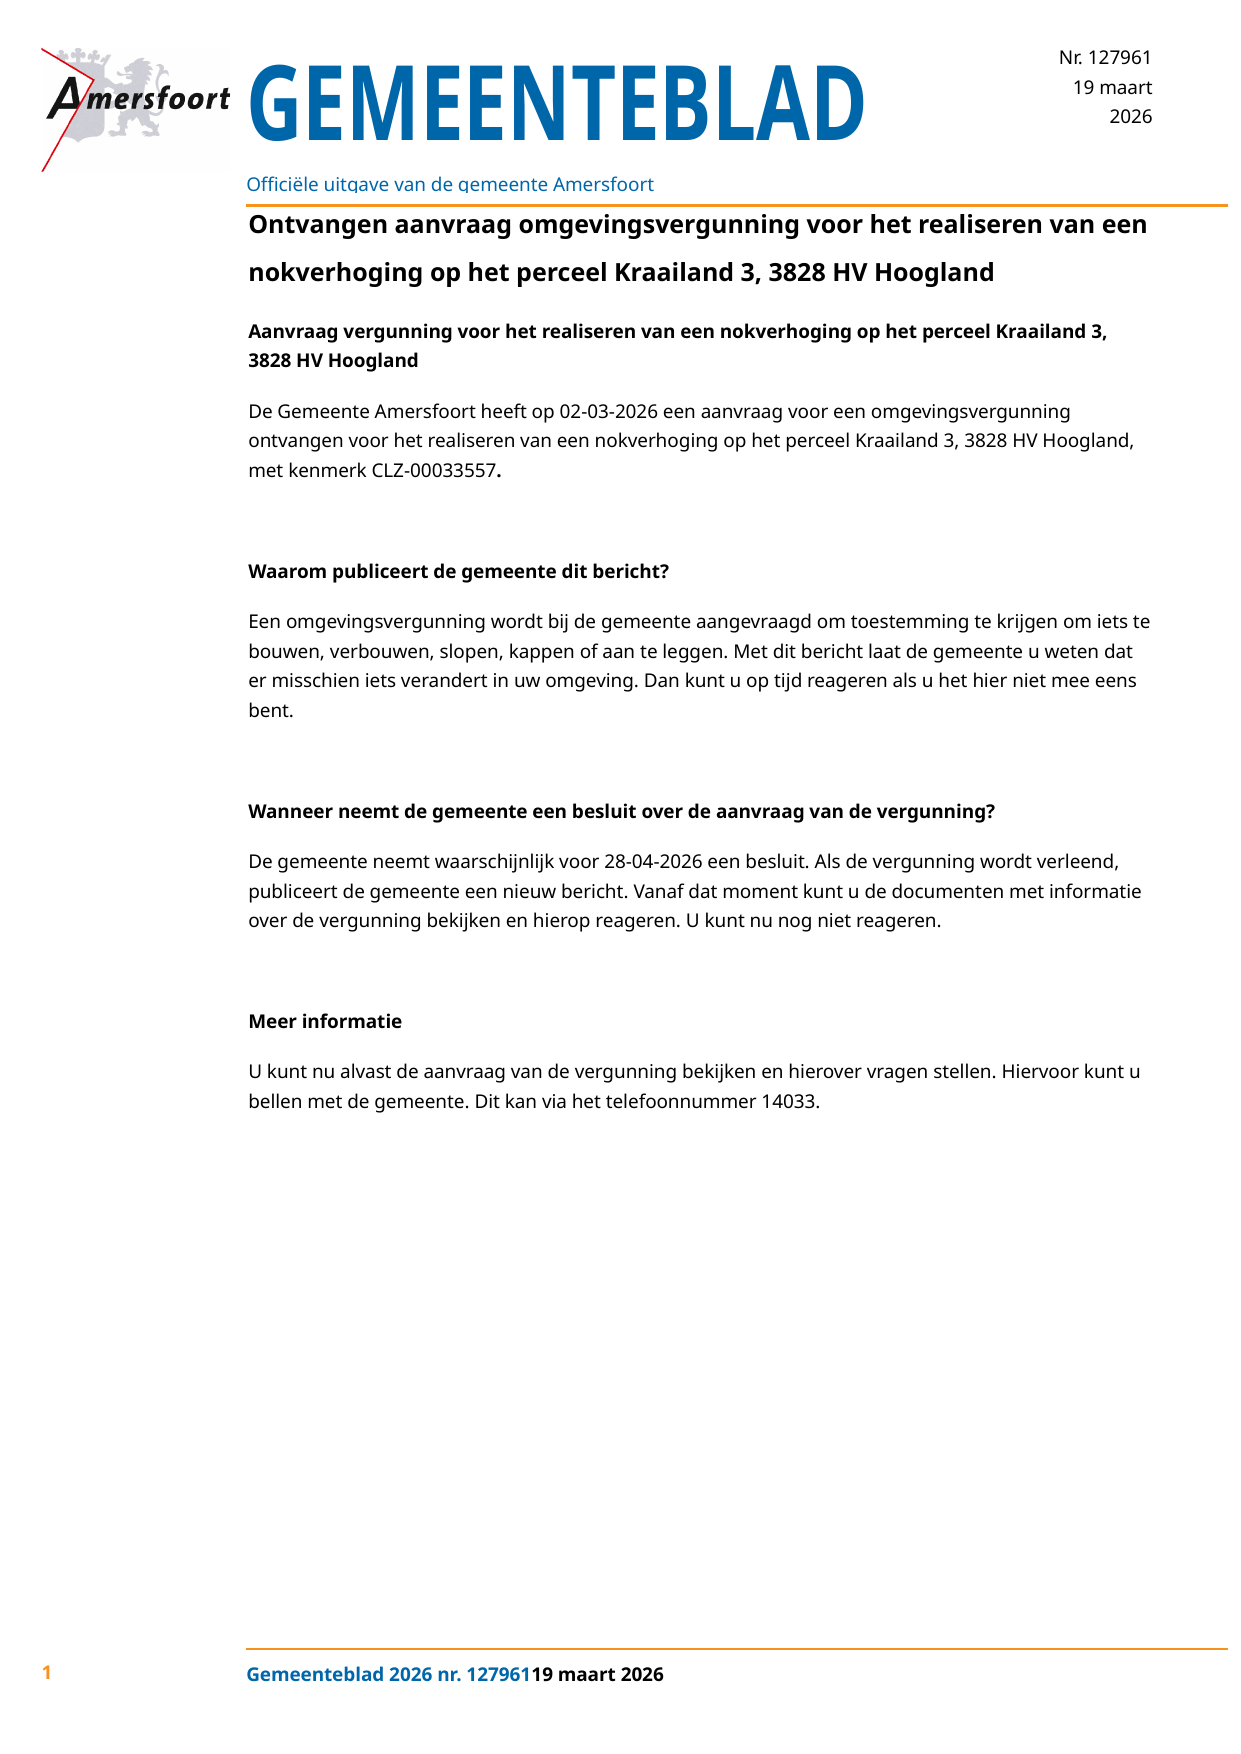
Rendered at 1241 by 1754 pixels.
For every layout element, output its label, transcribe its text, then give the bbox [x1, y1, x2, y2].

text De gemeente neemt waarschijnlijk voor 28-04-2026 een besluit. Als de vergunning wordt verleend, publiceert de gemeente een nieuw bericht. Vanaf dat moment kunt u de documenten met informatie over de vergunning bekijken en hierop reageren. U kunt nu nog niet reageren. [248, 848, 1152, 933]
text U kunt nu alvast de aanvraag van de vergunning bekijken en hierover vragen stellen. Hiervoor kunt u bellen met de gemeente. Dit kan via het telefoonnummer 14033. [248, 1059, 1152, 1114]
text Meer informatie [248, 1008, 1152, 1034]
text Aanvraag vergunning voor het realiseren van een nokverhoging op het perceel Kraailand 3, 3828 HV Hoogland [248, 318, 1152, 373]
picture [41, 47, 231, 172]
text Waarom publiceert de gemeente dit bericht? [248, 558, 1152, 584]
text Een omgevingsvergunning wordt bij de gemeente aangevraagd om toestemming te krijgen om iets te bouwen, verbouwen, slopen, kappen of aan te leggen. Met dit bericht laat de gemeente u weten dat er misschien iets verandert in uw omgeving. Dan kunt u op tijd reageren als u het hier niet mee eens bent. [248, 608, 1152, 723]
text Ontvangen aanvraag omgevingsvergunning voor het realiseren van een nokverhoging op het perceel Kraailand 3, 3828 HV Hoogland [248, 207, 1152, 288]
text De Gemeente Amersfoort heeft op 02-03-2026 een aanvraag voor een omgevingsvergunning ontvangen voor het realiseren van een nokverhoging op het perceel Kraailand 3, 3828 HV Hoogland, met kenmerk CLZ-00033557. [248, 398, 1152, 483]
text Wanneer neemt de gemeente een besluit over de aanvraag van de vergunning? [248, 798, 1152, 824]
